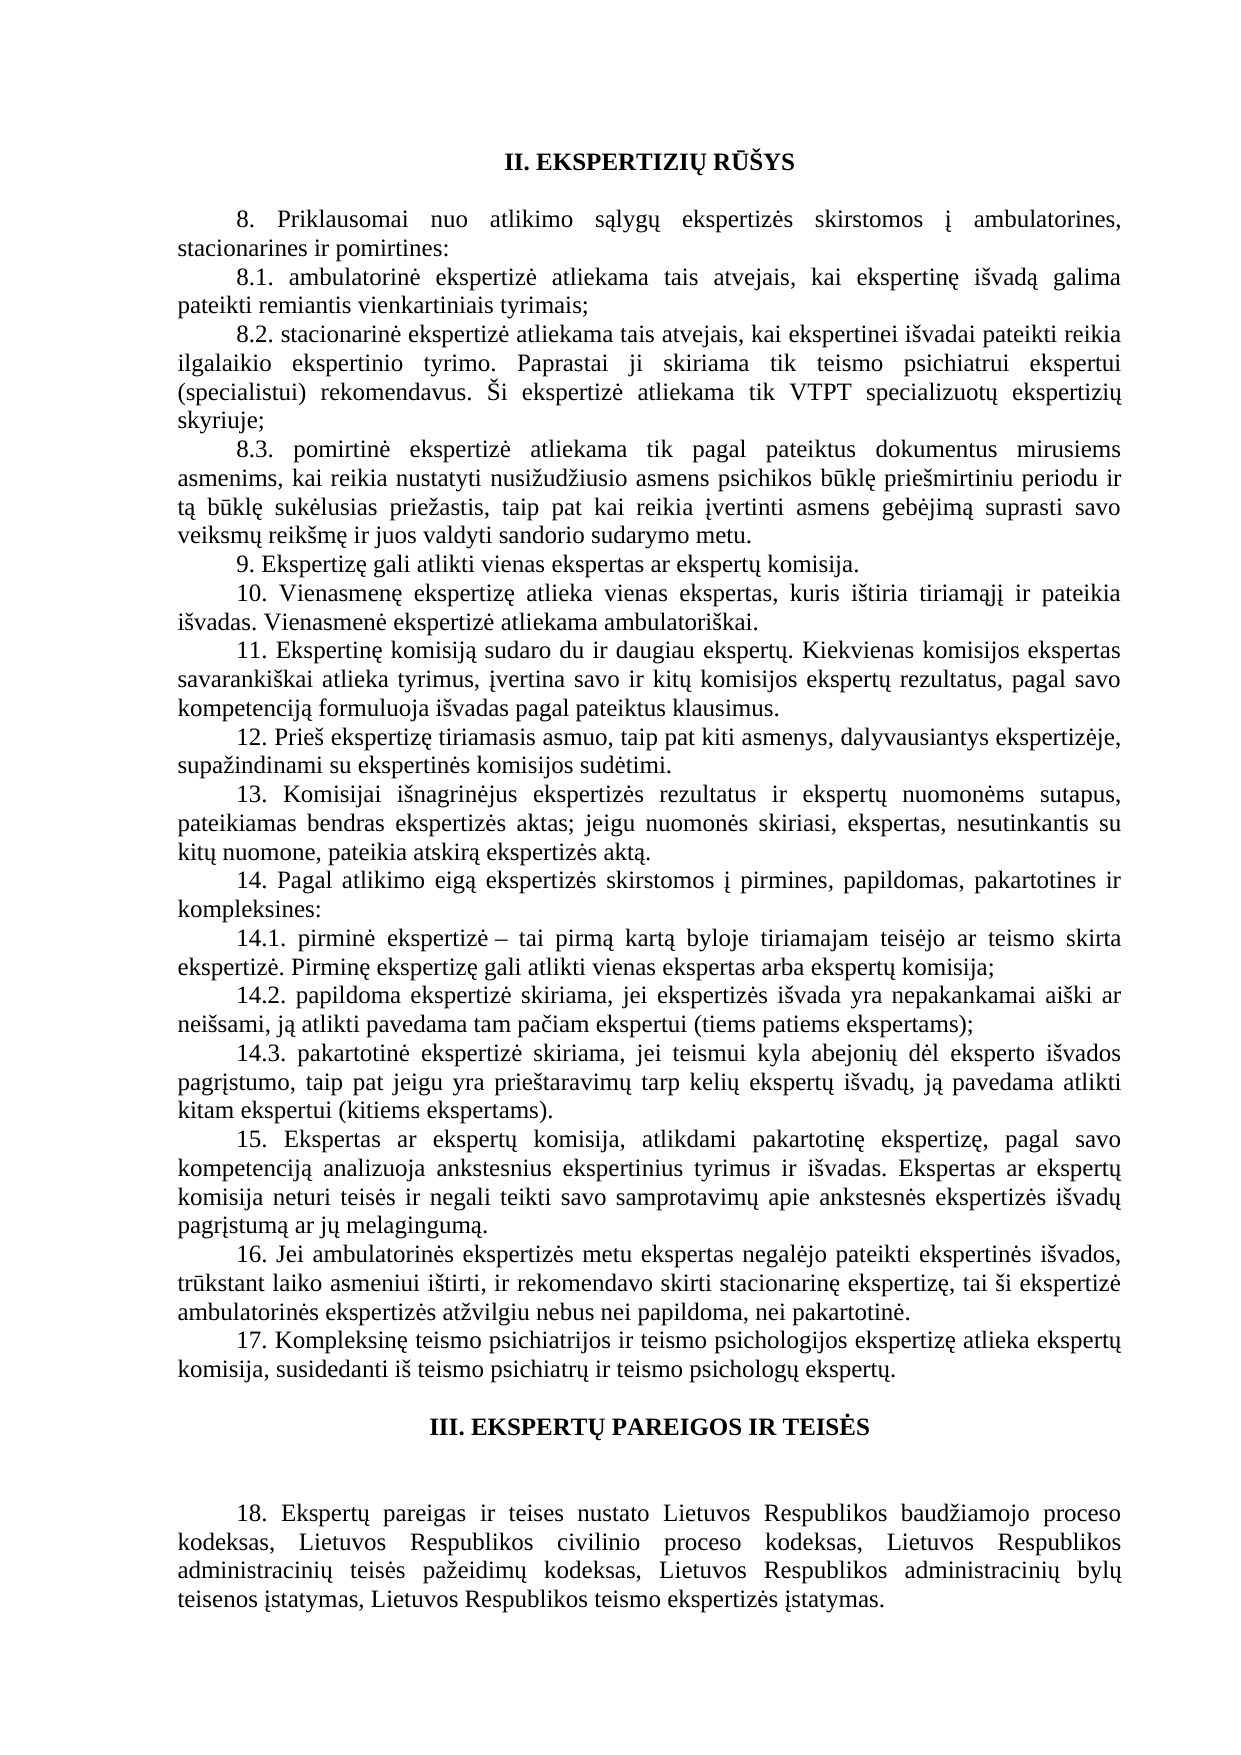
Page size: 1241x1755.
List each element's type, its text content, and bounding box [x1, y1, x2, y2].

text II. EKSPERTIZIŲ RŪŠYS [177, 147, 1122, 176]
text 17. Kompleksinę teismo psichiatrijos ir teismo psichologijos ekspertizę atlieka ekspertų komisija, susidedanti iš teismo psichiatrų ir teismo psichologų ekspertų. [177, 1326, 1122, 1383]
text 8.3. pomirtinė ekspertizė atliekama tik pagal pateiktus dokumentus mirusiems asmenims, kai reikia nustatyti nusižudžiusio asmens psichikos būklę priešmirtiniu periodu ir tą būklę sukėlusias priežastis, taip pat kai reikia įvertinti asmens gebėjimą suprasti savo veiksmų reikšmę ir juos valdyti sandorio sudarymo metu. [177, 434, 1122, 549]
text 13. Komisijai išnagrinėjus ekspertizės rezultatus ir ekspertų nuomonėms sutapus, pateikiamas bendras ekspertizės aktas; jeigu nuomonės skiriasi, ekspertas, nesutinkantis su kitų nuomone, pateikia atskirą ekspertizės aktą. [177, 779, 1122, 866]
text 8.2. stacionarinė ekspertizė atliekama tais atvejais, kai ekspertinei išvadai pateikti reikia ilgalaikio ekspertinio tyrimo. Paprastai ji skiriama tik teismo psichiatrui ekspertui (specialistui) rekomendavus. Ši ekspertizė atliekama tik VTPT specializuotų ekspertizių skyriuje; [177, 319, 1122, 434]
text 9. Ekspertizę gali atlikti vienas ekspertas ar ekspertų komisija. [177, 549, 1122, 578]
text 16. Jei ambulatorinės ekspertizės metu ekspertas negalėjo pateikti ekspertinės išvados, trūkstant laiko asmeniui ištirti, ir rekomendavo skirti stacionarinę ekspertizę, tai ši ekspertizė ambulatorinės ekspertizės atžvilgiu nebus nei papildoma, nei pakartotinė. [177, 1239, 1122, 1326]
text 12. Prieš ekspertizę tiriamasis asmuo, taip pat kiti asmenys, dalyvausiantys ekspertizėje, supažindinami su ekspertinės komisijos sudėtimi. [177, 722, 1122, 779]
text 18. Ekspertų pareigas ir teises nustato Lietuvos Respublikos baudžiamojo proceso kodeksas, Lietuvos Respublikos civilinio proceso kodeksas, Lietuvos Respublikos administracinių teisės pažeidimų kodeksas, Lietuvos Respublikos administracinių bylų teisenos įstatymas, Lietuvos Respublikos teismo ekspertizės įstatymas. [177, 1498, 1122, 1613]
text 11. Ekspertinę komisiją sudaro du ir daugiau ekspertų. Kiekvienas komisijos ekspertas savarankiškai atlieka tyrimus, įvertina savo ir kitų komisijos ekspertų rezultatus, pagal savo kompetenciją formuluoja išvadas pagal pateiktus klausimus. [177, 636, 1122, 722]
text 15. Ekspertas ar ekspertų komisija, atlikdami pakartotinę ekspertizę, pagal savo kompetenciją analizuoja ankstesnius ekspertinius tyrimus ir išvadas. Ekspertas ar ekspertų komisija neturi teisės ir negali teikti savo samprotavimų apie ankstesnės ekspertizės išvadų pagrįstumą ar jų melagingumą. [177, 1124, 1122, 1239]
text 14.1. pirminė ekspertizė – tai pirmą kartą byloje tiriamajam teisėjo ar teismo skirta ekspertizė. Pirminę ekspertizę gali atlikti vienas ekspertas arba ekspertų komisija; [177, 923, 1122, 981]
text 14.2. papildoma ekspertizė skiriama, jei ekspertizės išvada yra nepakankamai aiški ar neišsami, ją atlikti pavedama tam pačiam ekspertui (tiems patiems ekspertams); [177, 981, 1122, 1038]
text 10. Vienasmenę ekspertizę atlieka vienas ekspertas, kuris ištiria tiriamąjį ir pateikia išvadas. Vienasmenė ekspertizė atliekama ambulatoriškai. [177, 578, 1122, 636]
text 14. Pagal atlikimo eigą ekspertizės skirstomos į pirmines, papildomas, pakartotines ir kompleksines: [177, 866, 1122, 923]
text III. EKSPERTŲ PAREIGOS IR TEISĖS [177, 1412, 1122, 1441]
text 14.3. pakartotinė ekspertizė skiriama, jei teismui kyla abejonių dėl eksperto išvados pagrįstumo, taip pat jeigu yra prieštaravimų tarp kelių ekspertų išvadų, ją pavedama atlikti kitam ekspertui (kitiems ekspertams). [177, 1038, 1122, 1124]
text 8.1. ambulatorinė ekspertizė atliekama tais atvejais, kai ekspertinę išvadą galima pateikti remiantis vienkartiniais tyrimais; [177, 262, 1122, 319]
text 8. Priklausomai nuo atlikimo sąlygų ekspertizės skirstomos į ambulatorines, stacionarines ir pomirtines: [177, 204, 1122, 262]
